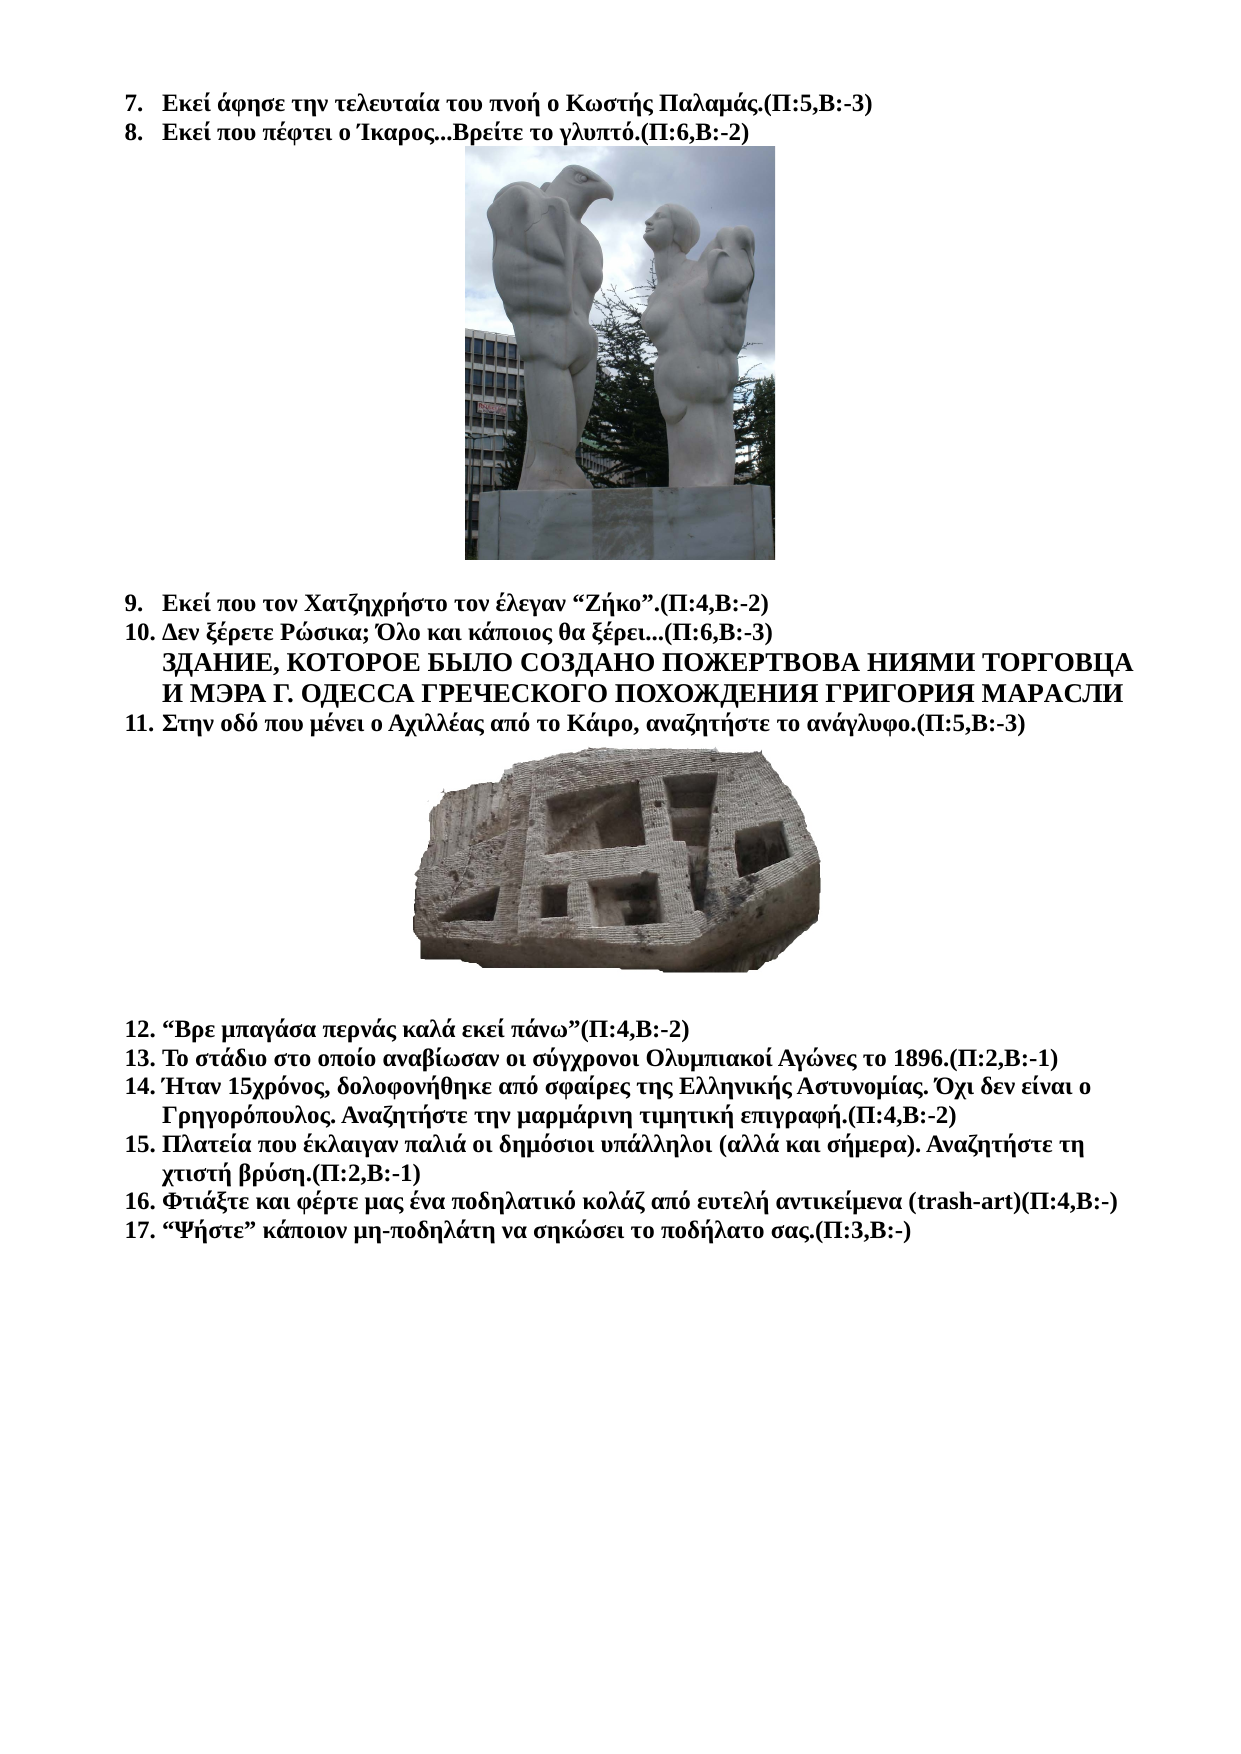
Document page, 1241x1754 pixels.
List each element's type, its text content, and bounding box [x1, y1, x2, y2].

list Εκεί που τον Χατζηχρήστο τον έλεγαν “Ζήκο”.(Π:4,Β:-2) [124, 588, 1153, 617]
list Δεν ξέρετε Ρώσικα; Όλο και κάποιος θα ξέρει...(Π:6,Β:-3) [124, 617, 1153, 646]
list Στην οδό που μένει ο Αχιλλέας από το Κάιρο, αναζητήστε το ανάγλυφο.(Π:5,Β:-3) [124, 708, 1153, 737]
list Φτιάξτε και φέρτε μας ένα ποδηλατικό κολάζ από ευτελή αντικείμενα (trash-art)(Π:4,Β:-) [124, 1186, 1153, 1215]
list “Ψήστε” κάποιον μη-ποδηλάτη να σηκώσει το ποδήλατο σας.(Π:3,Β:-) [124, 1215, 1153, 1244]
picture [465, 146, 776, 560]
list Εκεί που πέφτει ο Ίκαρος...Βρείτε το γλυπτό.(Π:6,Β:-2) [124, 117, 1153, 146]
list Ήταν 15χρόνος, δολοφονήθηκε από σφαίρες της Ελληνικής Αστυνομίας. Όχι δεν είναι ο Γρηγορόπουλος. Αναζητήστε την μαρμάρινη τιμητική επιγραφή.(Π:4,Β:-2) [124, 1071, 1153, 1129]
list ЗДАНИЕ, КОТОРОЕ БЫЛО СОЗДАНО ПОЖЕРТВОВА НИЯМИ ТОРГОВЦА И МЭРА Г. ОДЕССА ГРЕЧЕСКОГО ПОХОЖДЕНИЯ ГРИГОРИЯ МАРАСЛИ [124, 646, 1153, 708]
list Το στάδιο στο οποίο αναβίωσαν οι σύγχρονοι Ολυμπιακοί Αγώνες το 1896.(Π:2,Β:-1) [124, 1043, 1153, 1071]
list Πλατεία που έκλαιγαν παλιά οι δημόσιοι υπάλληλοι (αλλά και σήμερα). Αναζητήστε τη χτιστή βρύση.(Π:2,Β:-1) [124, 1129, 1153, 1186]
list Εκεί άφησε την τελευταία του πνοή ο Κωστής Παλαμάς.(Π:5,Β:-3) [124, 88, 1153, 117]
picture [403, 737, 837, 986]
list “Βρε μπαγάσα περνάς καλά εκεί πάνω”(Π:4,Β:-2) [124, 1014, 1153, 1043]
